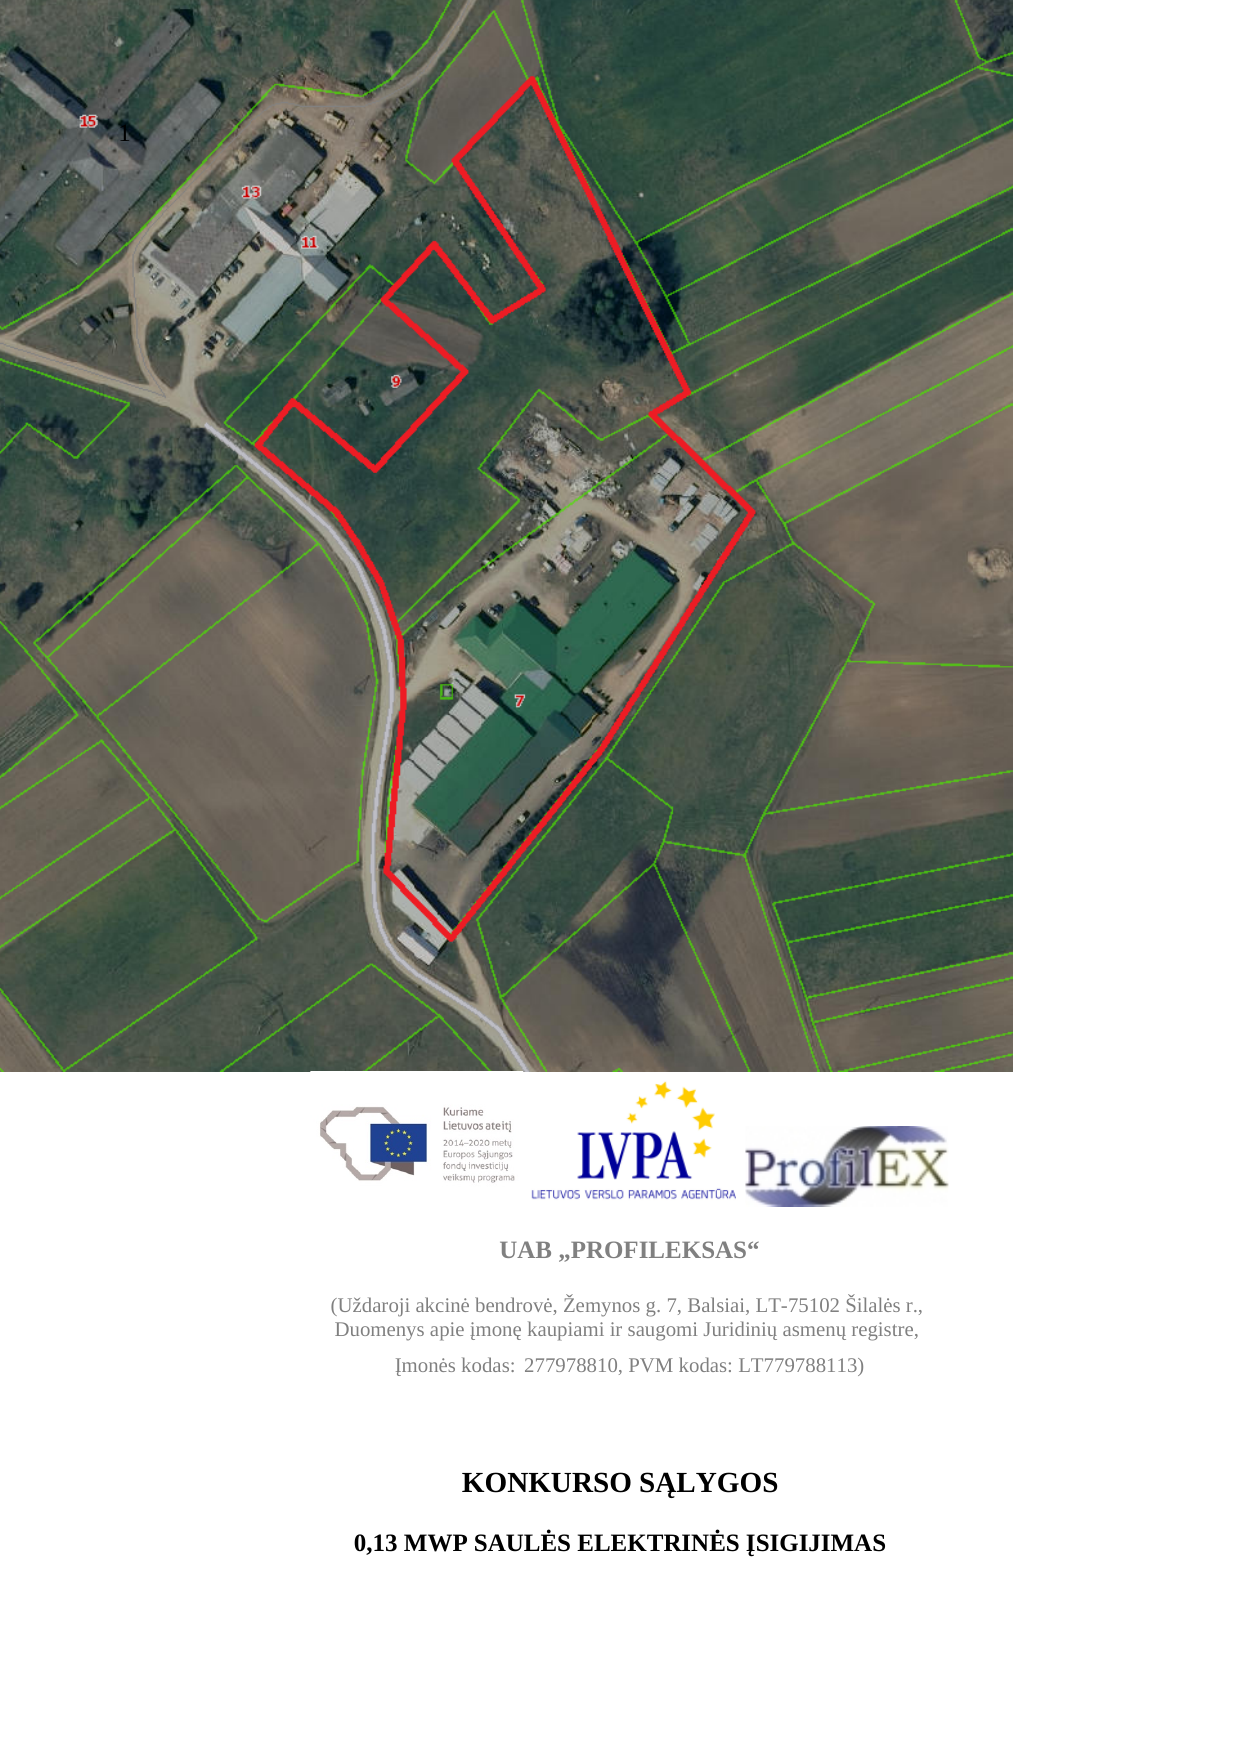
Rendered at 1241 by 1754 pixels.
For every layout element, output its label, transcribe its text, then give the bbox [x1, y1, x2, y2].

text (Uždaroji akcinė bendrovė, Žemynos g. 7, Balsiai, LT-75102 Šilalės r., [118, 1293, 1141, 1317]
text KONKURSO SĄLYGOS [118, 1466, 1122, 1499]
text Įmonės kodas: 277978810, PVM kodas: LT779788113) [118, 1341, 1141, 1379]
text Duomenys apie įmonę kaupiami ir saugomi Juridinių asmenų registre, [118, 1317, 1141, 1341]
picture [0, 0, 1013, 1207]
text 0,13 MWP SAULĖS ELEKTRINĖS ĮSIGIJIMAS [118, 1528, 1122, 1557]
text UAB „PROFILEKSAS“ [118, 1235, 1141, 1264]
